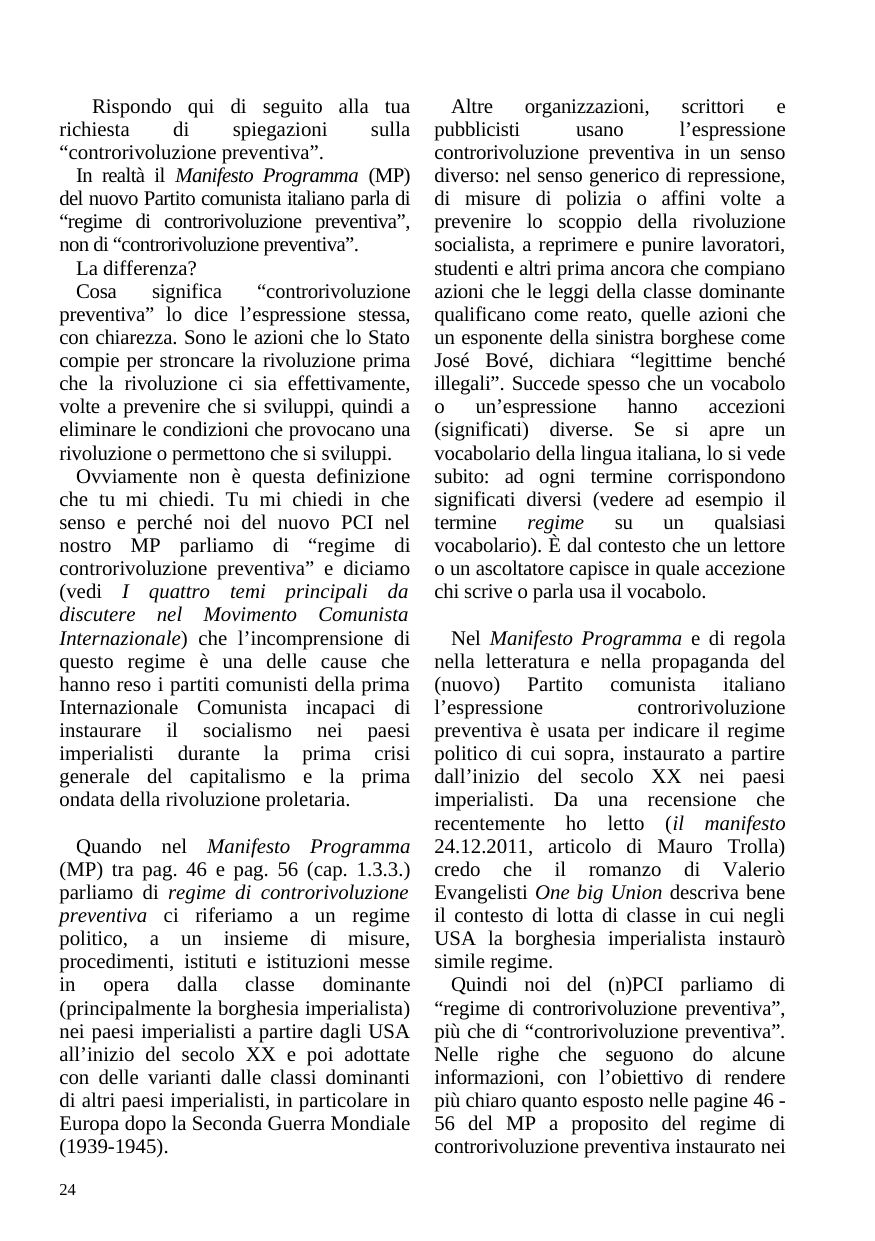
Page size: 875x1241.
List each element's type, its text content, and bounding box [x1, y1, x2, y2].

text Quindi noi del (n)PCI parliamo di “regime di controrivoluzione preventiva”, più che di “controrivoluzione preventiva”. Nelle righe che seguono do alcune informazioni, con l’obiettivo di rendere più chiaro quanto esposto nelle pagine 46 - 56 del MP a proposito del regime di controrivoluzione preventiva instaurato nei [434, 973, 786, 1158]
text Ovviamente non è questa definizione che tu mi chiedi. Tu mi chiedi in che senso e perché noi del nuovo PCI nel nostro MP parliamo di “regime di controrivoluzione preventiva” e diciamo (vedi I quattro temi principali da discutere nel Movimento Comunista Internazionale) che l’incomprensione di questo regime è una delle cause che hanno reso i partiti comunisti della prima Internazionale Comunista incapaci di instaurare il socialismo nei paesi imperialisti durante la prima crisi generale del capitalismo e la prima ondata della rivoluzione proletaria. [59, 464, 411, 811]
text La differenza? [59, 256, 411, 279]
text Nel Manifesto Programma e di regola nella letteratura e nella propaganda del (nuovo) Partito comunista italiano l’espressione controrivoluzione preventiva è usata per indicare il regime politico di cui sopra, instaurato a partire dall’inizio del secolo XX nei paesi imperialisti. Da una recensione che recentemente ho letto (il manifesto 24.12.2011, articolo di Mauro Trolla) credo che il romanzo di Valerio Evangelisti One big Union descriva bene il contesto di lotta di classe in cui negli USA la borghesia imperialista instaurò simile regime. [434, 626, 786, 973]
text In realtà il Manifesto Programma (MP) del nuovo Partito comunista italiano parla di “regime di controrivoluzione preventiva”, non di “controrivoluzione preventiva”. [59, 164, 411, 256]
text Rispondo qui di seguito alla tua richiesta di spiegazioni sulla “controrivoluzione preventiva”. [59, 94, 411, 164]
text Altre organizzazioni, scrittori e pubblicisti usano l’espressione controrivoluzione preventiva in un senso diverso: nel senso generico di repressione, di misure di polizia o affini volte a prevenire lo scoppio della rivoluzione socialista, a reprimere e punire lavoratori, studenti e altri prima ancora che compiano azioni che le leggi della classe dominante qualificano come reato, quelle azioni che un esponente della sinistra borghese come José Bové, dichiara “legittime benché illegali”. Succede spesso che un vocabolo o un’espressione hanno accezioni (significati) diverse. Se si apre un vocabolario della lingua italiana, lo si vede subito: ad ogni termine corrispondono significati diversi (vedere ad esempio il termine regime su un qualsiasi vocabolario). È dal contesto che un lettore o un ascoltatore capisce in quale accezione chi scrive o parla usa il vocabolo. [434, 94, 786, 603]
text Cosa significa “controrivoluzione preventiva” lo dice l’espressione stessa, con chiarezza. Sono le azioni che lo Stato compie per stroncare la rivoluzione prima che la rivoluzione ci sia effettivamente, volte a prevenire che si sviluppi, quindi a eliminare le condizioni che provocano una rivoluzione o permettono che si sviluppi. [59, 279, 411, 464]
text Quando nel Manifesto Programma (MP) tra pag. 46 e pag. 56 (cap. 1.3.3.) parliamo di regime di controrivoluzione preventiva ci riferiamo a un regime politico, a un insieme di misure, procedimenti, istituti e istituzioni messe in opera dalla classe dominante (principalmente la borghesia imperialista) nei paesi imperialisti a partire dagli USA all’inizio del secolo XX e poi adottate con delle varianti dalle classi dominanti di altri paesi imperialisti, in particolare in Europa dopo la Seconda Guerra Mondiale (1939-1945). [59, 834, 411, 1158]
